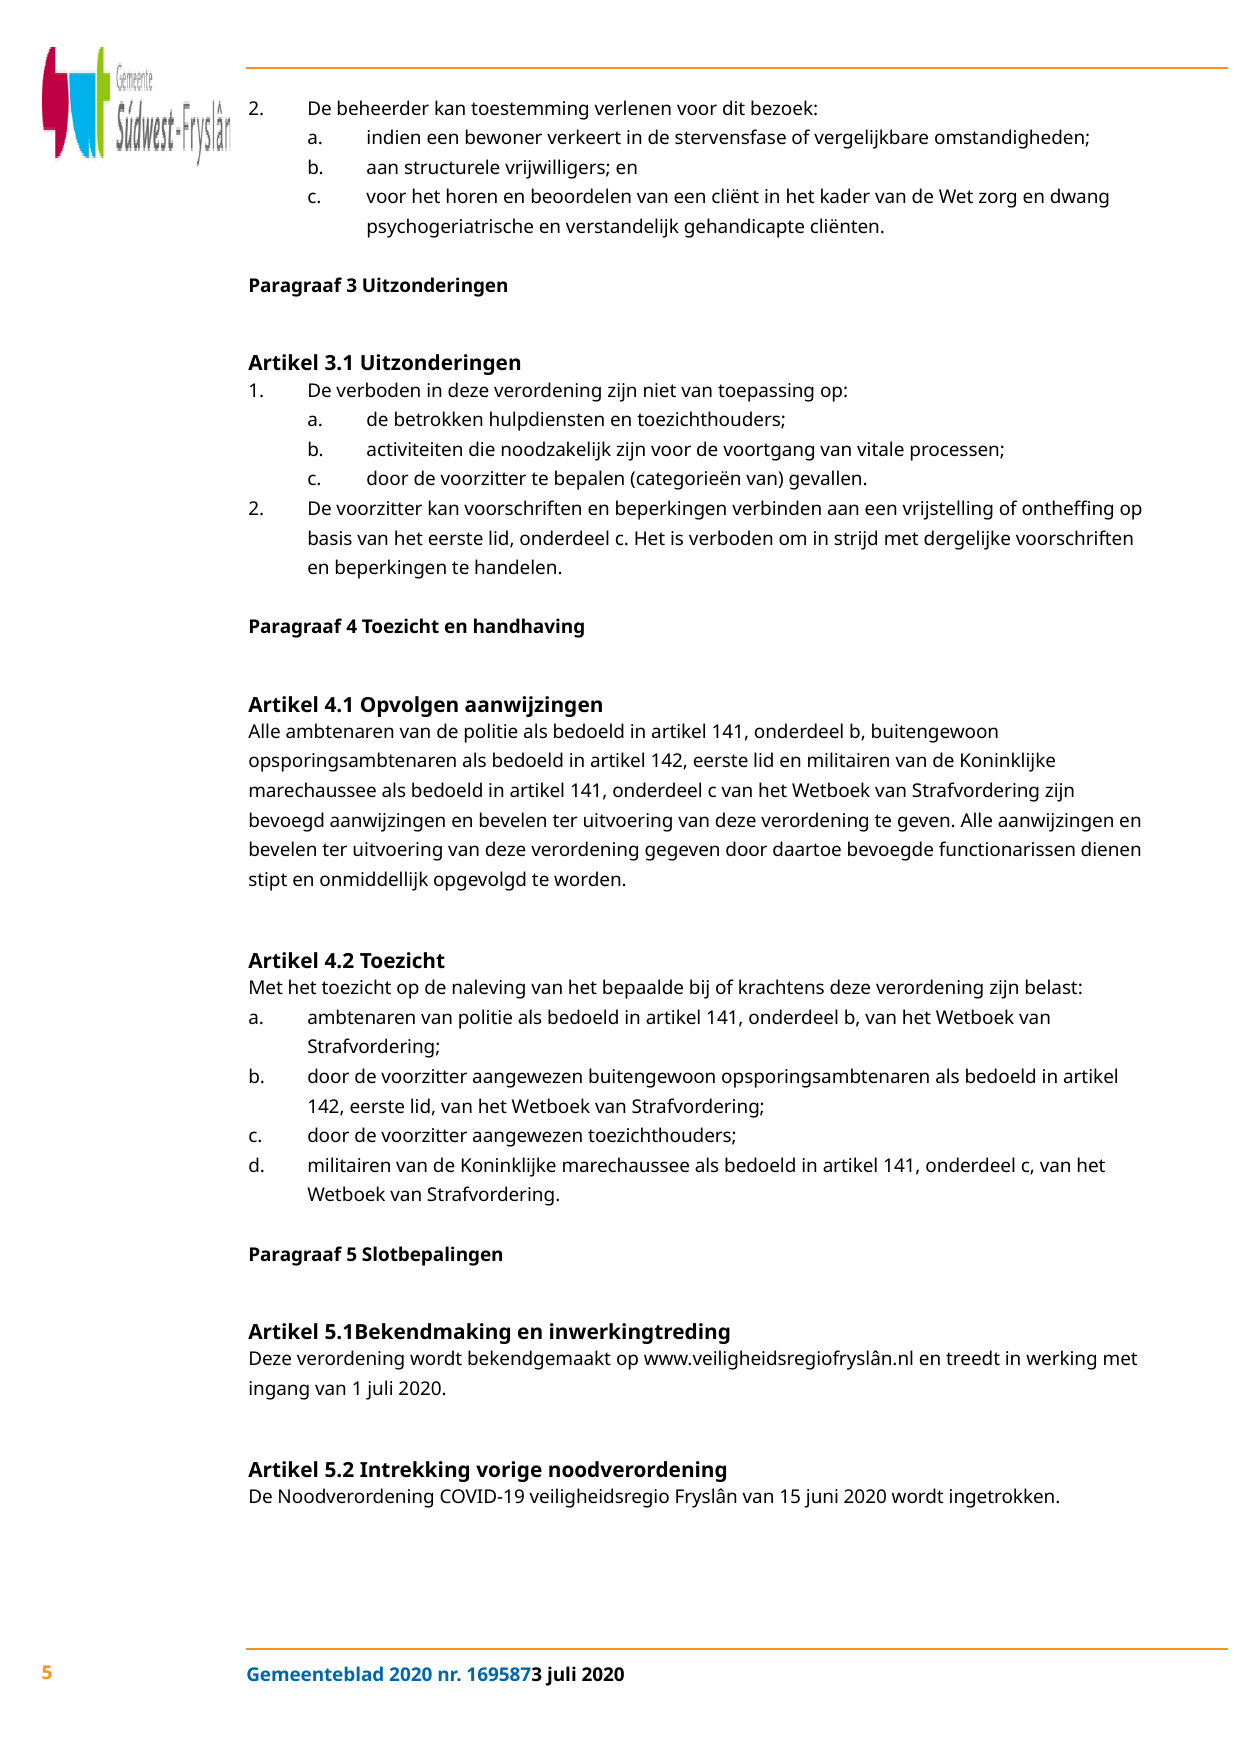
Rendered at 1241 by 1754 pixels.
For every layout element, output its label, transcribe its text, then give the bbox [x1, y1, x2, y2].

list indien een bewoner verkeert in de stervensfase of vergelijkbare omstandigheden; [307, 124, 1152, 150]
list door de voorzitter aangewezen toezichthouders; [248, 1122, 1152, 1148]
text Artikel 4.1 Opvolgen aanwijzingen [248, 690, 1152, 718]
list de betrokken hulpdiensten en toezichthouders; [307, 406, 1152, 432]
list activiteiten die noodzakelijk zijn voor de voortgang van vitale processen; [307, 436, 1152, 462]
list De beheerder kan toestemming verlenen voor dit bezoek: [248, 95, 1152, 121]
picture [41, 47, 231, 172]
text Paragraaf 5 Slotbepalingen [248, 1241, 1152, 1266]
text Deze verordening wordt bekendgemaakt op www.veiligheidsregiofryslân.nl en treedt in werking met ingang van 1 juli 2020. [248, 1345, 1152, 1401]
text Artikel 5.1Bekendmaking en inwerkingtreding [248, 1317, 1152, 1345]
text Met het toezicht op de naleving van het bepaalde bij of krachtens deze verordening zijn belast: [248, 974, 1152, 1000]
list aan structurele vrijwilligers; en [307, 154, 1152, 180]
text Artikel 4.2 Toezicht [248, 946, 1152, 974]
text Alle ambtenaren van de politie als bedoeld in artikel 141, onderdeel b, buitengewoon opsporingsambtenaren als bedoeld in artikel 142, eerste lid en militairen van de Koninklijke marechaussee als bedoeld in artikel 141, onderdeel c van het Wetboek van Strafvordering zijn bevoegd aanwijzingen en bevelen ter uitvoering van deze verordening te geven. Alle aanwijzingen en bevelen ter uitvoering van deze verordening gegeven door daartoe bevoegde functionarissen dienen stipt en onmiddellijk opgevolgd te worden. [248, 718, 1152, 892]
text De Noodverordening COVID-19 veiligheidsregio Fryslân van 15 juni 2020 wordt ingetrokken. [248, 1483, 1152, 1509]
list door de voorzitter aangewezen buitengewoon opsporingsambtenaren als bedoeld in artikel 142, eerste lid, van het Wetboek van Strafvordering; [248, 1063, 1152, 1118]
list ambtenaren van politie als bedoeld in artikel 141, onderdeel b, van het Wetboek van Strafvordering; [248, 1004, 1152, 1059]
list door de voorzitter te bepalen (categorieën van) gevallen. [307, 466, 1152, 491]
list De verboden in deze verordening zijn niet van toepassing op: [248, 377, 1152, 403]
text Artikel 3.1 Uitzonderingen [248, 348, 1152, 377]
list militairen van de Koninklijke marechaussee als bedoeld in artikel 141, onderdeel c, van het Wetboek van Strafvordering. [248, 1152, 1152, 1207]
list De voorzitter kan voorschriften en beperkingen verbinden aan een vrijstelling of ontheffing op basis van het eerste lid, onderdeel c. Het is verboden om in strijd met dergelijke voorschriften en beperkingen te handelen. [248, 495, 1152, 580]
text Artikel 5.2 Intrekking vorige noodverordening [248, 1455, 1152, 1483]
list voor het horen en beoordelen van een cliënt in het kader van de Wet zorg en dwang psychogeriatrische en verstandelijk gehandicapte cliënten. [307, 183, 1152, 239]
text Paragraaf 4 Toezicht en handhaving [248, 613, 1152, 639]
text Paragraaf 3 Uitzonderingen [248, 272, 1152, 298]
